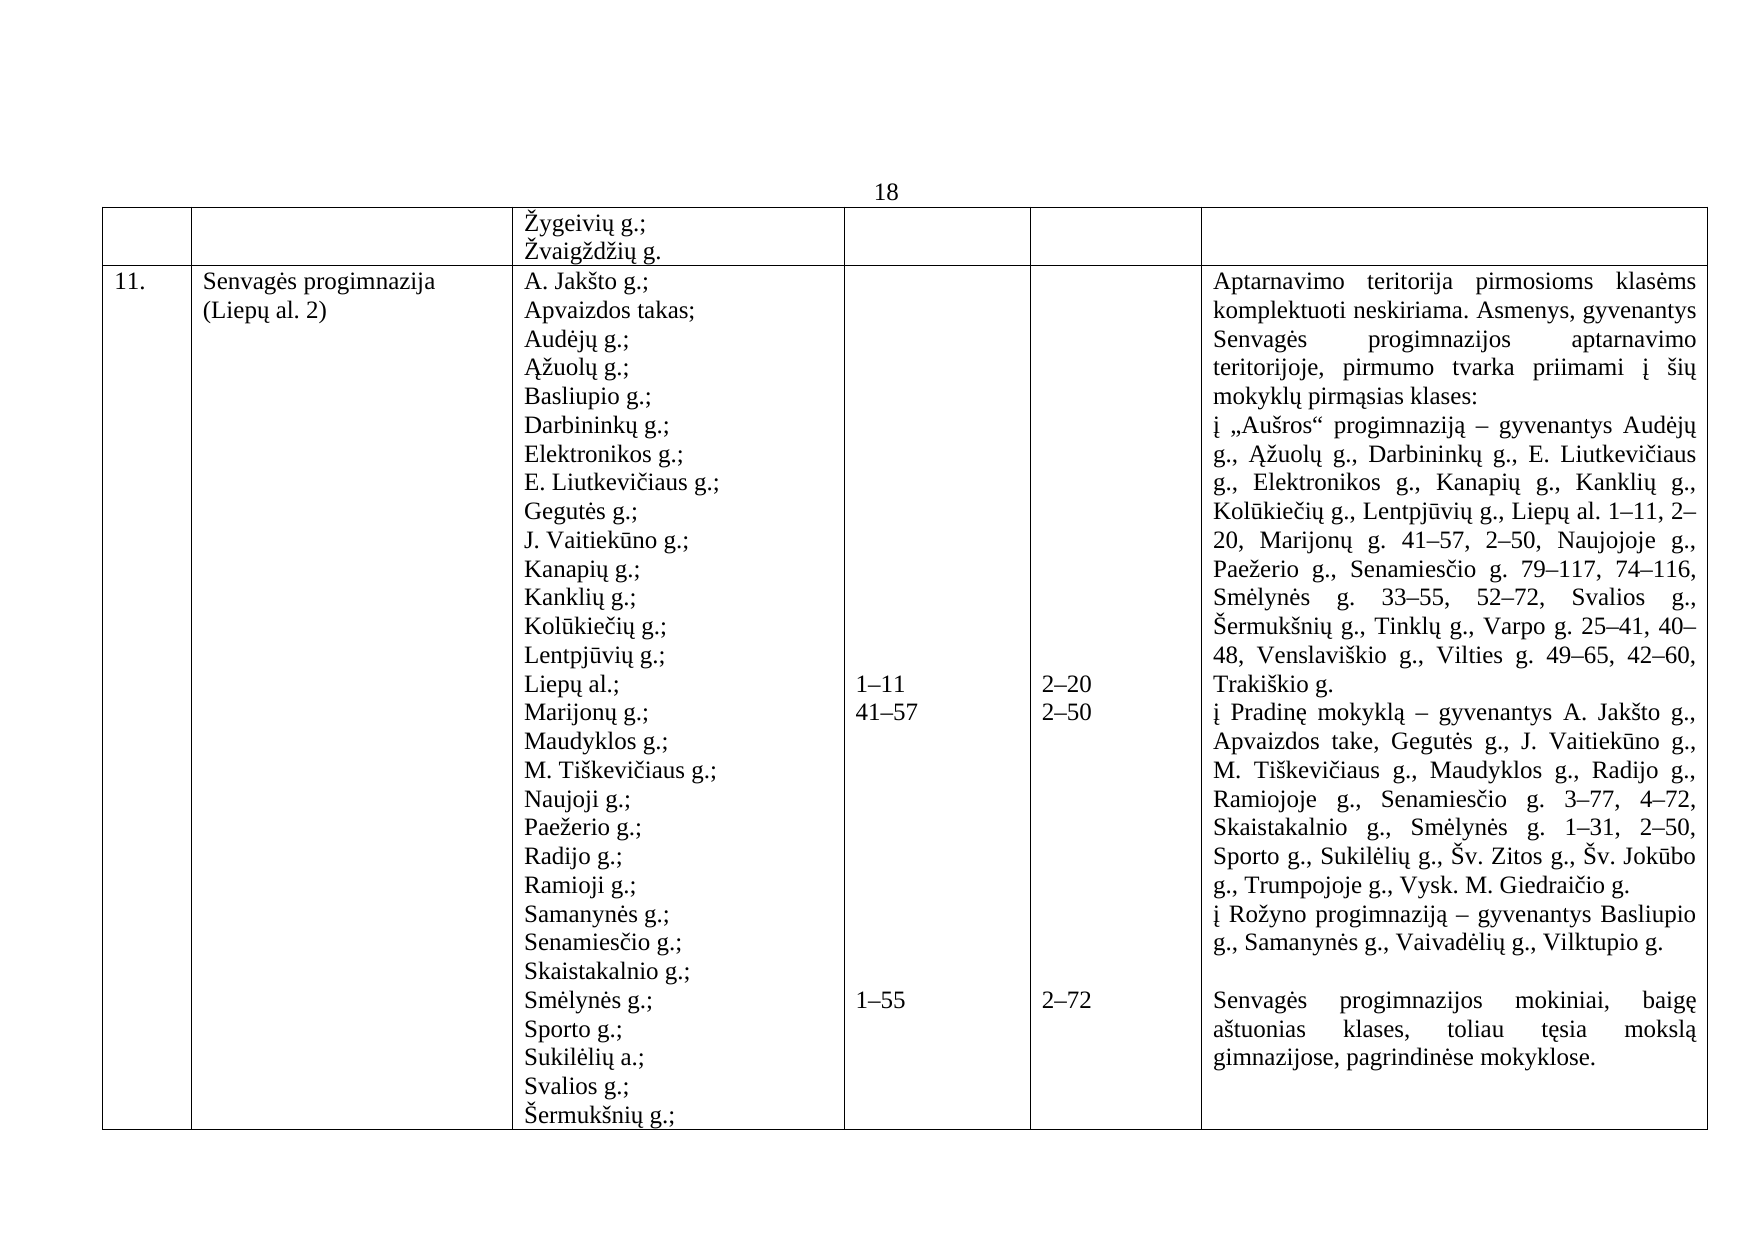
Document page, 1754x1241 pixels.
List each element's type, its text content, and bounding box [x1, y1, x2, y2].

table_cell A. Jakšto g.; Apvaizdos takas; Audėjų g.; Ąžuolų g.; Basliupio g.; Darbininkų g.; Elektronikos g.; E. Liutkevičiaus g.; Gegutės g.; J. Vaitiekūno g.; Kanapių g.; Kanklių g.; Kolūkiečių g.; Lentpjūvių g.; Liepų al.; Marijonų g.; Maudyklos g.; M. Tiškevičiaus g.; Naujoji g.; Paežerio g.; Radijo g.; Ramioji g.; Samanynės g.; Senamiesčio g.; Skaistakalnio g.; Smėlynės g.; Sporto g.; Sukilėlių a.; Svalios g.; Šermukšnių g.; [513, 266, 844, 1129]
table_cell [1202, 208, 1707, 265]
table_cell [845, 208, 1030, 265]
table_cell [192, 208, 512, 265]
table_cell Žygeivių g.; Žvaigždžių g. [513, 208, 844, 265]
table_cell [103, 208, 191, 265]
table_cell 1–11 41–57 1–55 [845, 266, 1030, 1129]
table_cell [1031, 208, 1201, 265]
table_cell Aptarnavimo teritorija pirmosioms klasėms komplektuoti neskiriama. Asmenys, gyvenantys Senvagės progimnazijos aptarnavimo teritorijoje, pirmumo tvarka priimami į šių mokyklų pirmąsias klases: į „Aušros“ progimnaziją – gyvenantys Audėjų g., Ąžuolų g., Darbininkų g., E. Liutkevičiaus g., Elektronikos g., Kanapių g., Kanklių g., Kolūkiečių g., Lentpjūvių g., Liepų al. 1–11, 2–20, Marijonų g. 41–57, 2–50, Naujojoje g., Paežerio g., Senamiesčio g. 79–117, 74–116, Smėlynės g. 33–55, 52–72, Svalios g., Šermukšnių g., Tinklų g., Varpo g. 25–41, 40–48, Venslaviškio g., Vilties g. 49–65, 42–60, Trakiškio g. į Pradinę mokyklą – gyvenantys A. Jakšto g., Apvaizdos take, Gegutės g., J. Vaitiekūno g., M. Tiškevičiaus g., Maudyklos g., Radijo g., Ramiojoje g., Senamiesčio g. 3–77, 4–72, Skaistakalnio g., Smėlynės g. 1–31, 2–50, Sporto g., Sukilėlių g., Šv. Zitos g., Šv. Jokūbo g., Trumpojoje g., Vysk. M. Giedraičio g. į Rožyno progimnaziją – gyvenantys Basliupio g., Samanynės g., Vaivadėlių g., Vilktupio g. Senvagės progimnazijos mokiniai, baigę aštuonias klases, toliau tęsia mokslą gimnazijose, pagrindinėse mokyklose. [1202, 266, 1707, 1129]
table_cell 2–20 2–50 2–72 [1031, 266, 1201, 1129]
table_cell 11. [103, 266, 191, 1129]
table_cell Senvagės progimnazija (Liepų al. 2) [192, 266, 512, 1129]
